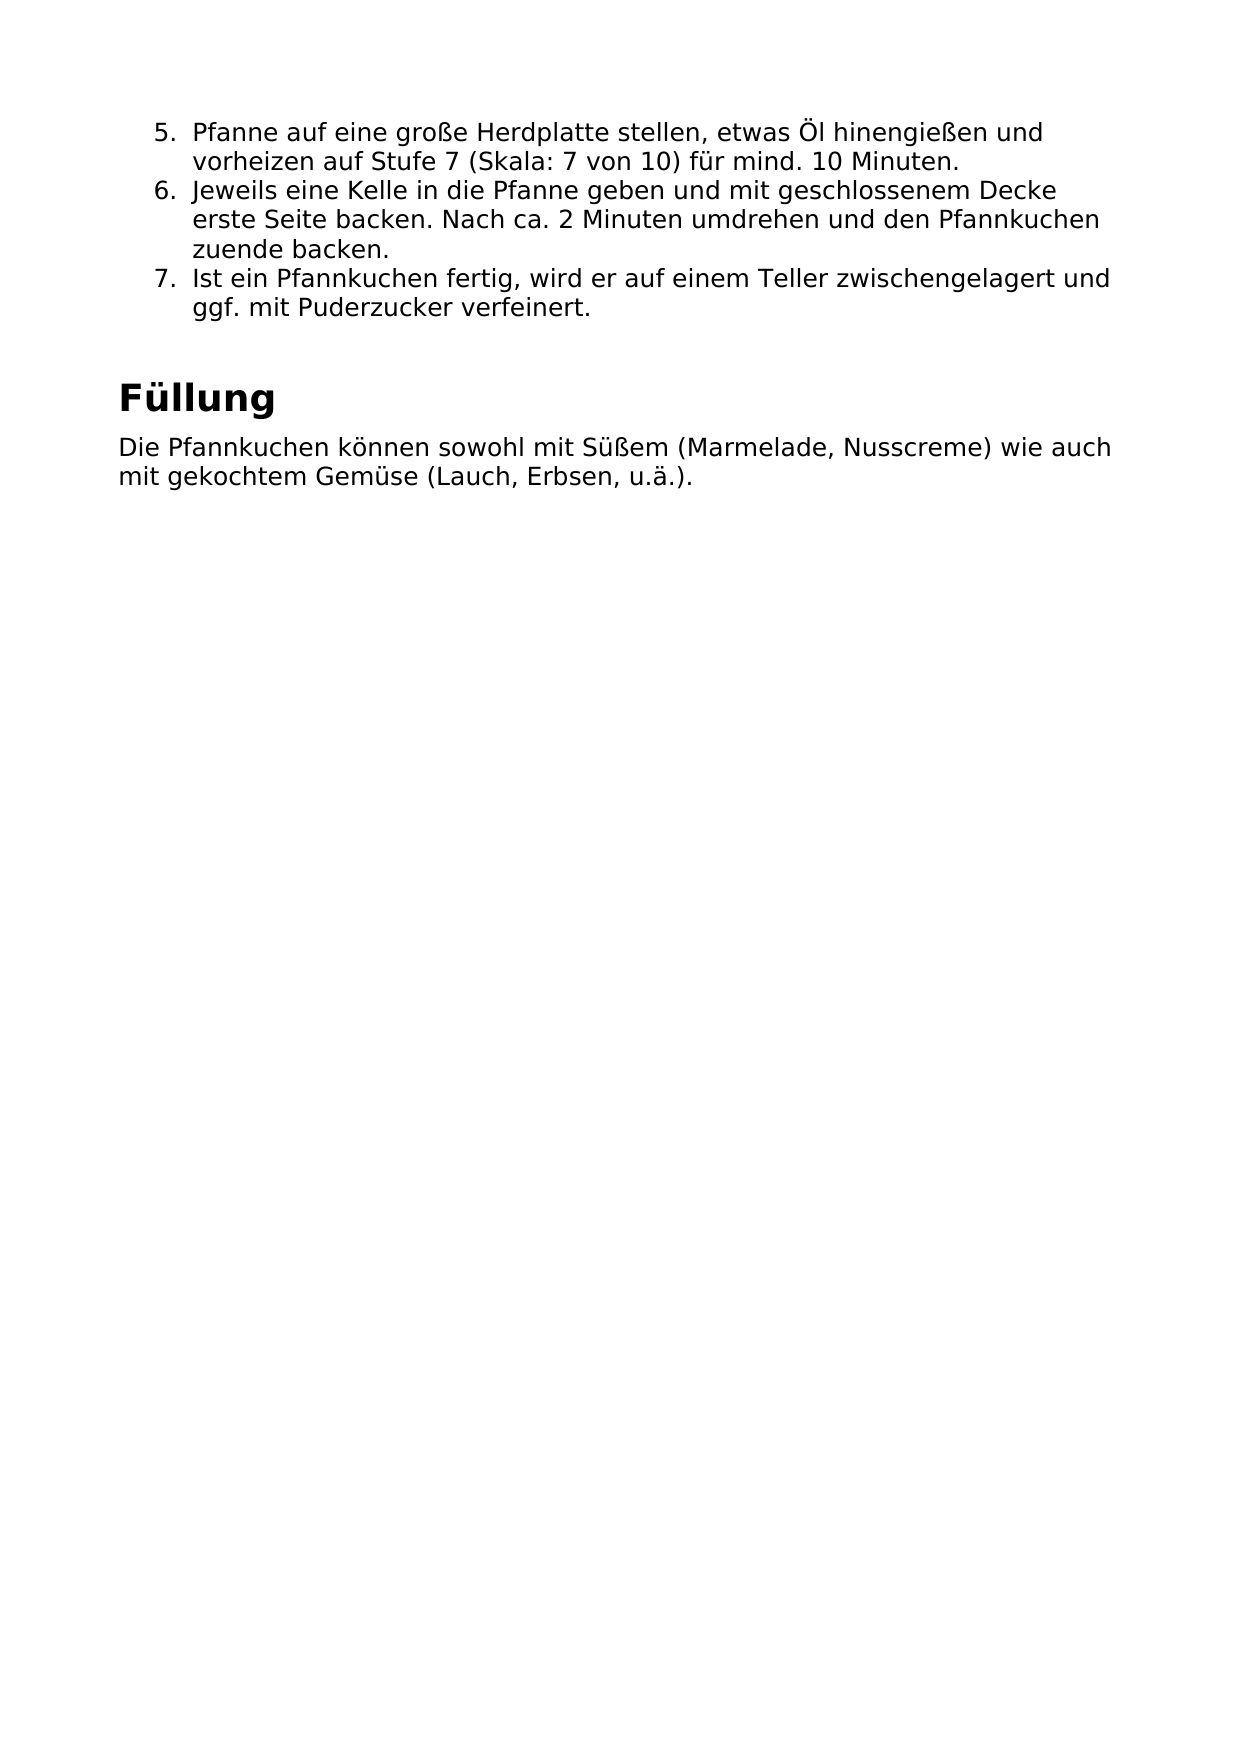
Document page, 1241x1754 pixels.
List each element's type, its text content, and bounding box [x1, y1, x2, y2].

text Die Pfannkuchen können sowohl mit Süßem (Marmelade, Nusscreme) wie auch mit gekochtem Gemüse (Lauch, Erbsen, u.ä.). [118, 433, 1122, 491]
list Pfanne auf eine große Herdplatte stellen, etwas Öl hinengießen und vorheizen auf Stufe 7 (Skala: 7 von 10) für mind. 10 Minuten. [177, 118, 1122, 176]
subtitle Füllung [118, 377, 1122, 420]
list Ist ein Pfannkuchen fertig, wird er auf einem Teller zwischengelagert und ggf. mit Puderzucker verfeinert. [177, 264, 1122, 322]
list Jeweils eine Kelle in die Pfanne geben und mit geschlossenem Decke erste Seite backen. Nach ca. 2 Minuten umdrehen und den Pfannkuchen zuende backen. [177, 176, 1122, 264]
